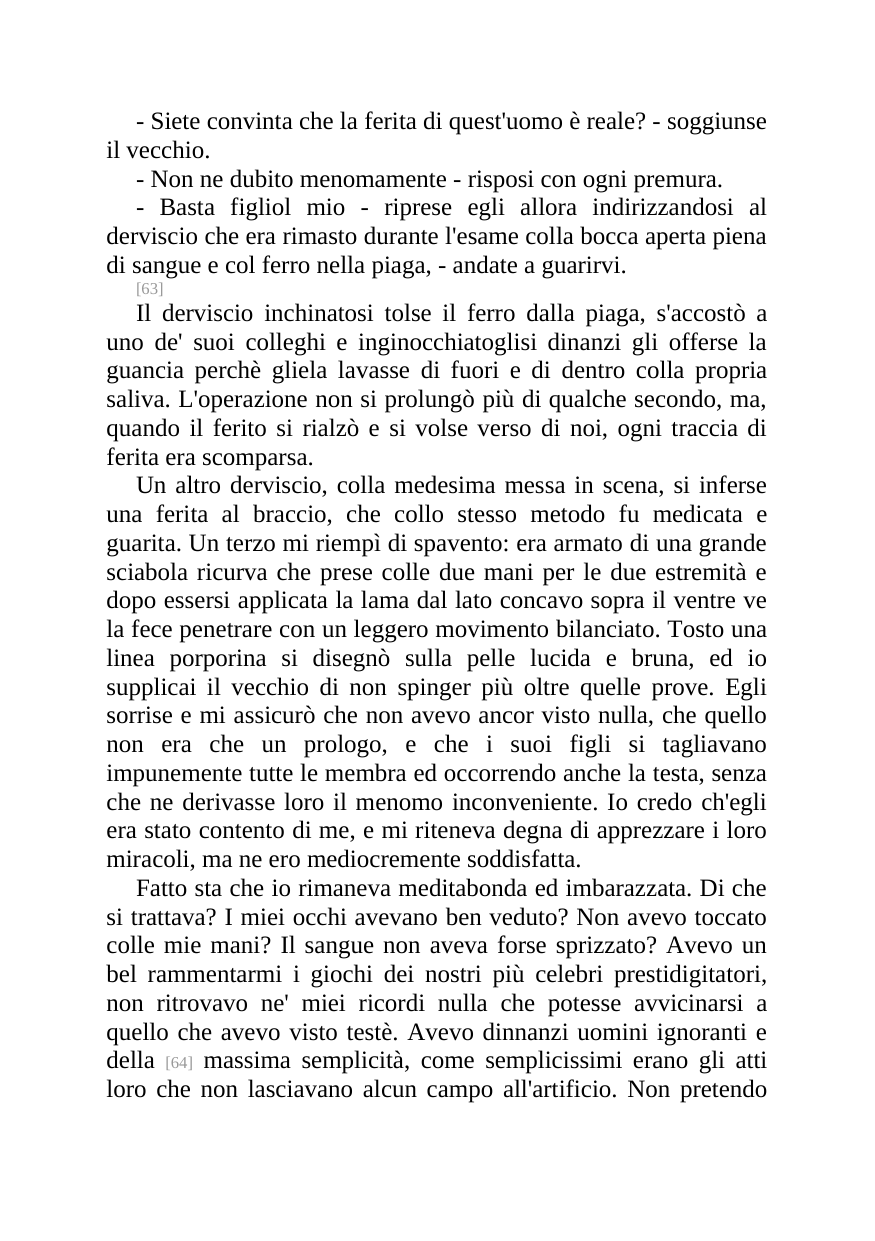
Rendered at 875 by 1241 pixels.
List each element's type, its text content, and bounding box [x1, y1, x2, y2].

text - Siete convinta che la ferita di quest'uomo è reale? - soggiunse il vecchio. [106, 106, 768, 164]
text Un altro derviscio, colla medesima messa in scena, si inferse una ferita al braccio, che collo stesso metodo fu medicata e guarita. Un terzo mi riempì di spavento: era armato di una grande sciabola ricurva che prese colle due mani per le due estremità e dopo essersi applicata la lama dal lato concavo sopra il ventre ve la fece penetrare con un leggero movimento bilanciato. Tosto una linea porporina si disegnò sulla pelle lucida e bruna, ed io supplicai il vecchio di non spinger più oltre quelle prove. Egli sorrise e mi assicurò che non avevo ancor visto nulla, che quello non era che un prologo, e che i suoi figli si tagliavano impunemente tutte le membra ed occorrendo anche la testa, senza che ne derivasse loro il menomo inconveniente. Io credo ch'egli era stato contento di me, e mi riteneva degna di apprezzare i loro miracoli, ma ne ero mediocremente soddisfatta. [106, 470, 768, 873]
text Fatto sta che io rimaneva meditabonda ed imbarazzata. Di che si trattava? I miei occhi avevano ben veduto? Non avevo toccato colle mie mani? Il sangue non aveva forse sprizzato? Avevo un bel rammentarmi i giochi dei nostri più celebri prestidigitatori, non ritrovavo ne' miei ricordi nulla che potesse avvicinarsi a quello che avevo visto testè. Avevo dinnanzi uomini ignoranti e della [64] massima semplicità, come semplicissimi erano gli atti loro che non lasciavano alcun campo all'artificio. Non pretendo [106, 873, 768, 1103]
text Il derviscio inchinatosi tolse il ferro dalla piaga, s'accostò a uno de' suoi colleghi e inginocchiatoglisi dinanzi gli offerse la guancia perchè gliela lavasse di fuori e di dentro colla propria saliva. L'operazione non si prolungò più di qualche secondo, ma, quando il ferito si rialzò e si volse verso di noi, ogni traccia di ferita era scomparsa. [106, 298, 768, 470]
text - Basta figliol mio - riprese egli allora indirizzandosi al derviscio che era rimasto durante l'esame colla bocca aperta piena di sangue e col ferro nella piaga, - andate a guarirvi. [106, 192, 768, 279]
text [63] [164, 279, 768, 298]
text - Non ne dubito menomamente - risposi con ogni premura. [106, 164, 768, 192]
text [63] [106, 279, 136, 298]
